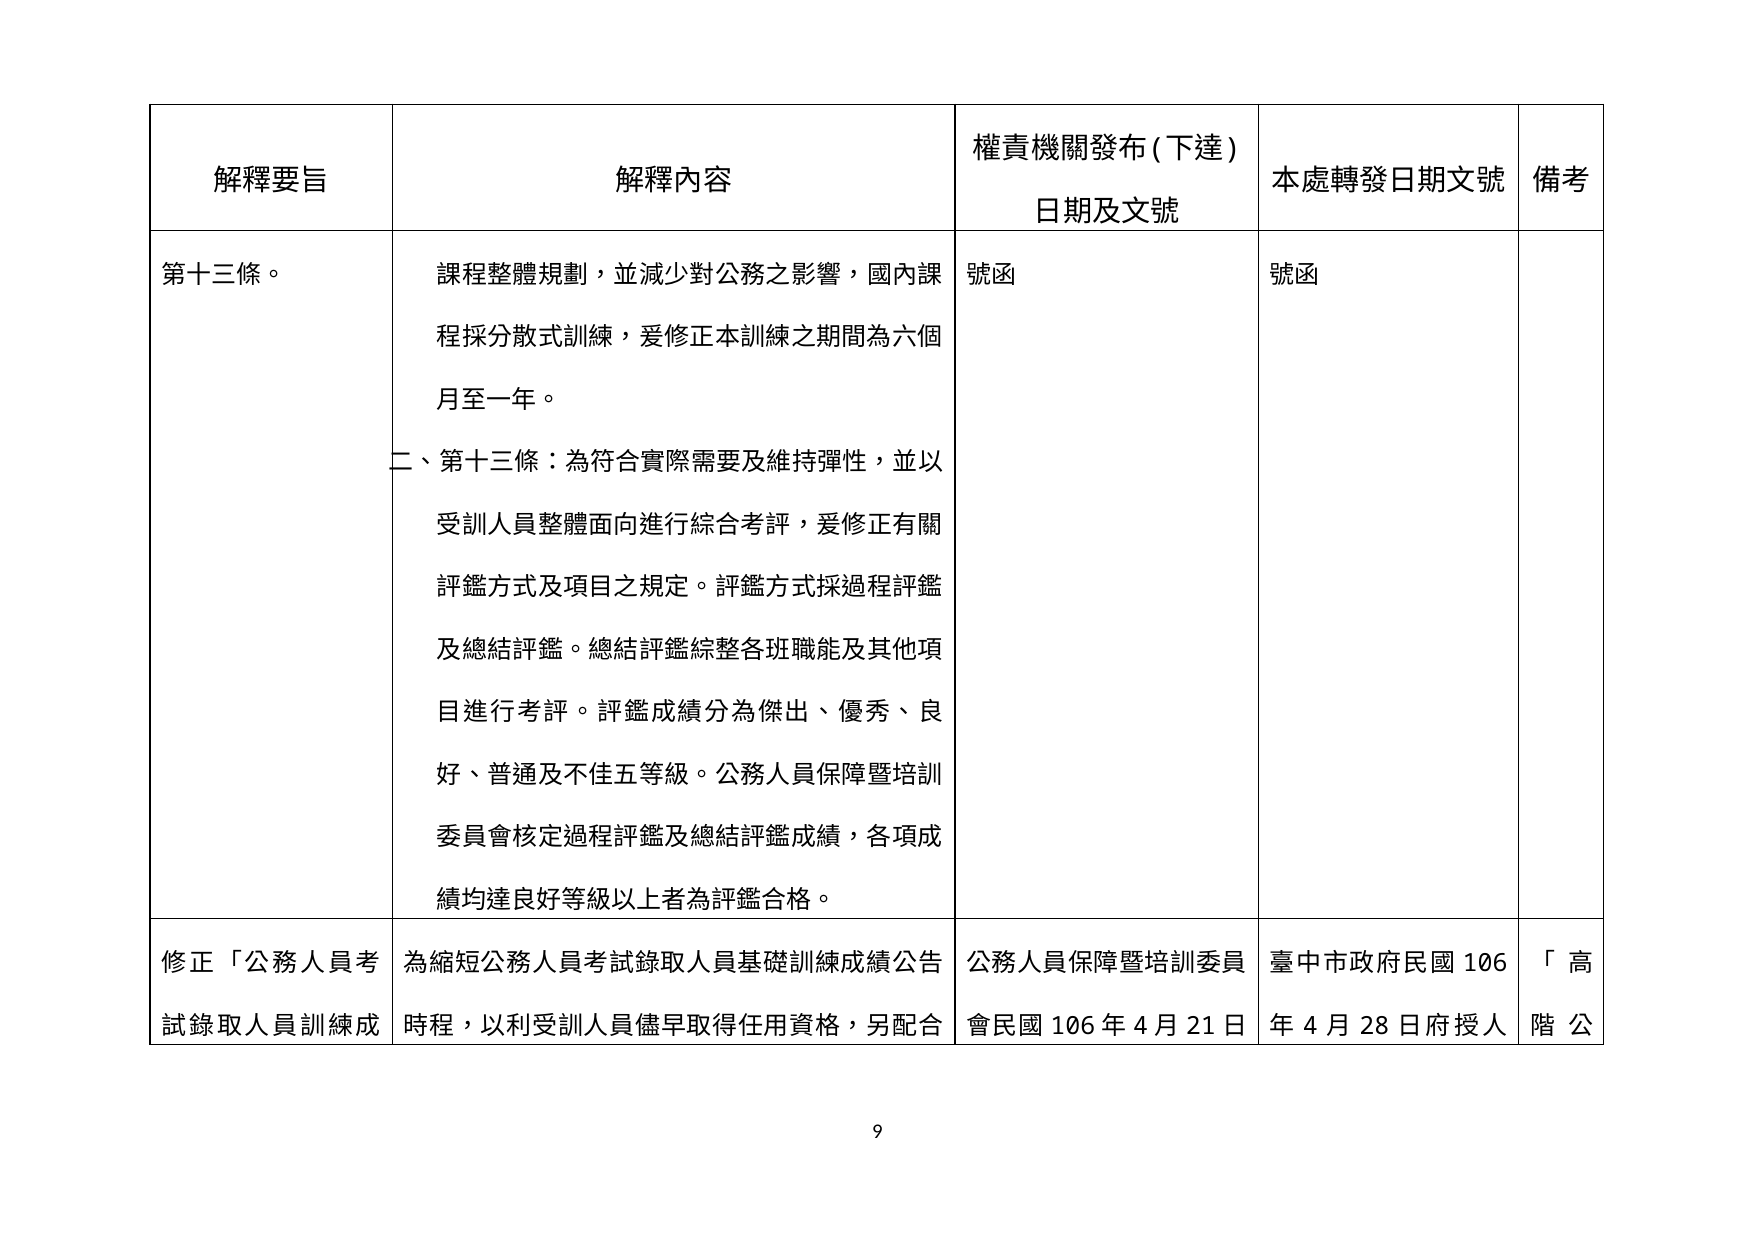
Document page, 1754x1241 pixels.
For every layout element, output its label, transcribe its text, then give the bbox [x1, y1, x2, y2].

table_cell 號函 [956, 231, 1258, 918]
table_cell 修正「公務人員考試錄取人員訓練成 [151, 919, 392, 1044]
table_header 本處轉發日期文號 [1259, 105, 1518, 229]
table_cell 號函 [1259, 231, 1518, 918]
table_header 解釋要旨 [151, 105, 392, 229]
table_cell [1519, 231, 1603, 918]
table_cell 修正「高階公務人員中長期發展性訓練辦法」第四條及第十三條。 [151, 231, 392, 918]
table_cell 為符合實際需要，修正有關訓練期間及評鑑方式之規定，修正要點如下： 一、第四條：為使本訓練之訓期能配合訓練需求及課程整體規劃，並減少對公務之影響，國內課程採分散式訓練，爰修正本訓練之期間為六個月至一年。 二、第十三條：為符合實際需要及維持彈性，並以受訓人員整體面向進行綜合考評，爰修正有關評鑑方式及項目之規定。評鑑方式採過程評鑑及總結評鑑。總結評鑑綜整各班職能及其他項目進行考評。評鑑成績分為傑出、優秀、良好、普通及不佳五等級。公務人員保障暨培訓委員會核定過程評鑑及總結評鑑成績，各項成績均達良好等級以上者為評鑑合格。 [393, 231, 954, 918]
table_header 權責機關發布(下達) 日期及文號 [956, 105, 1258, 229]
table_header 備考 [1519, 105, 1603, 229]
table_cell 為縮短公務人員考試錄取人員基礎訓練成績公告時程，以利受訓人員儘早取得任用資格，另配合 [393, 919, 954, 1044]
table_cell 公務人員保障暨培訓委員會民國106年4月21日 [956, 919, 1258, 1044]
table_header 解釋內容 [393, 105, 954, 229]
table_cell 「高階公 [1519, 919, 1603, 1044]
table_cell 臺中市政府民國106年4月28日府授人 [1259, 919, 1518, 1044]
